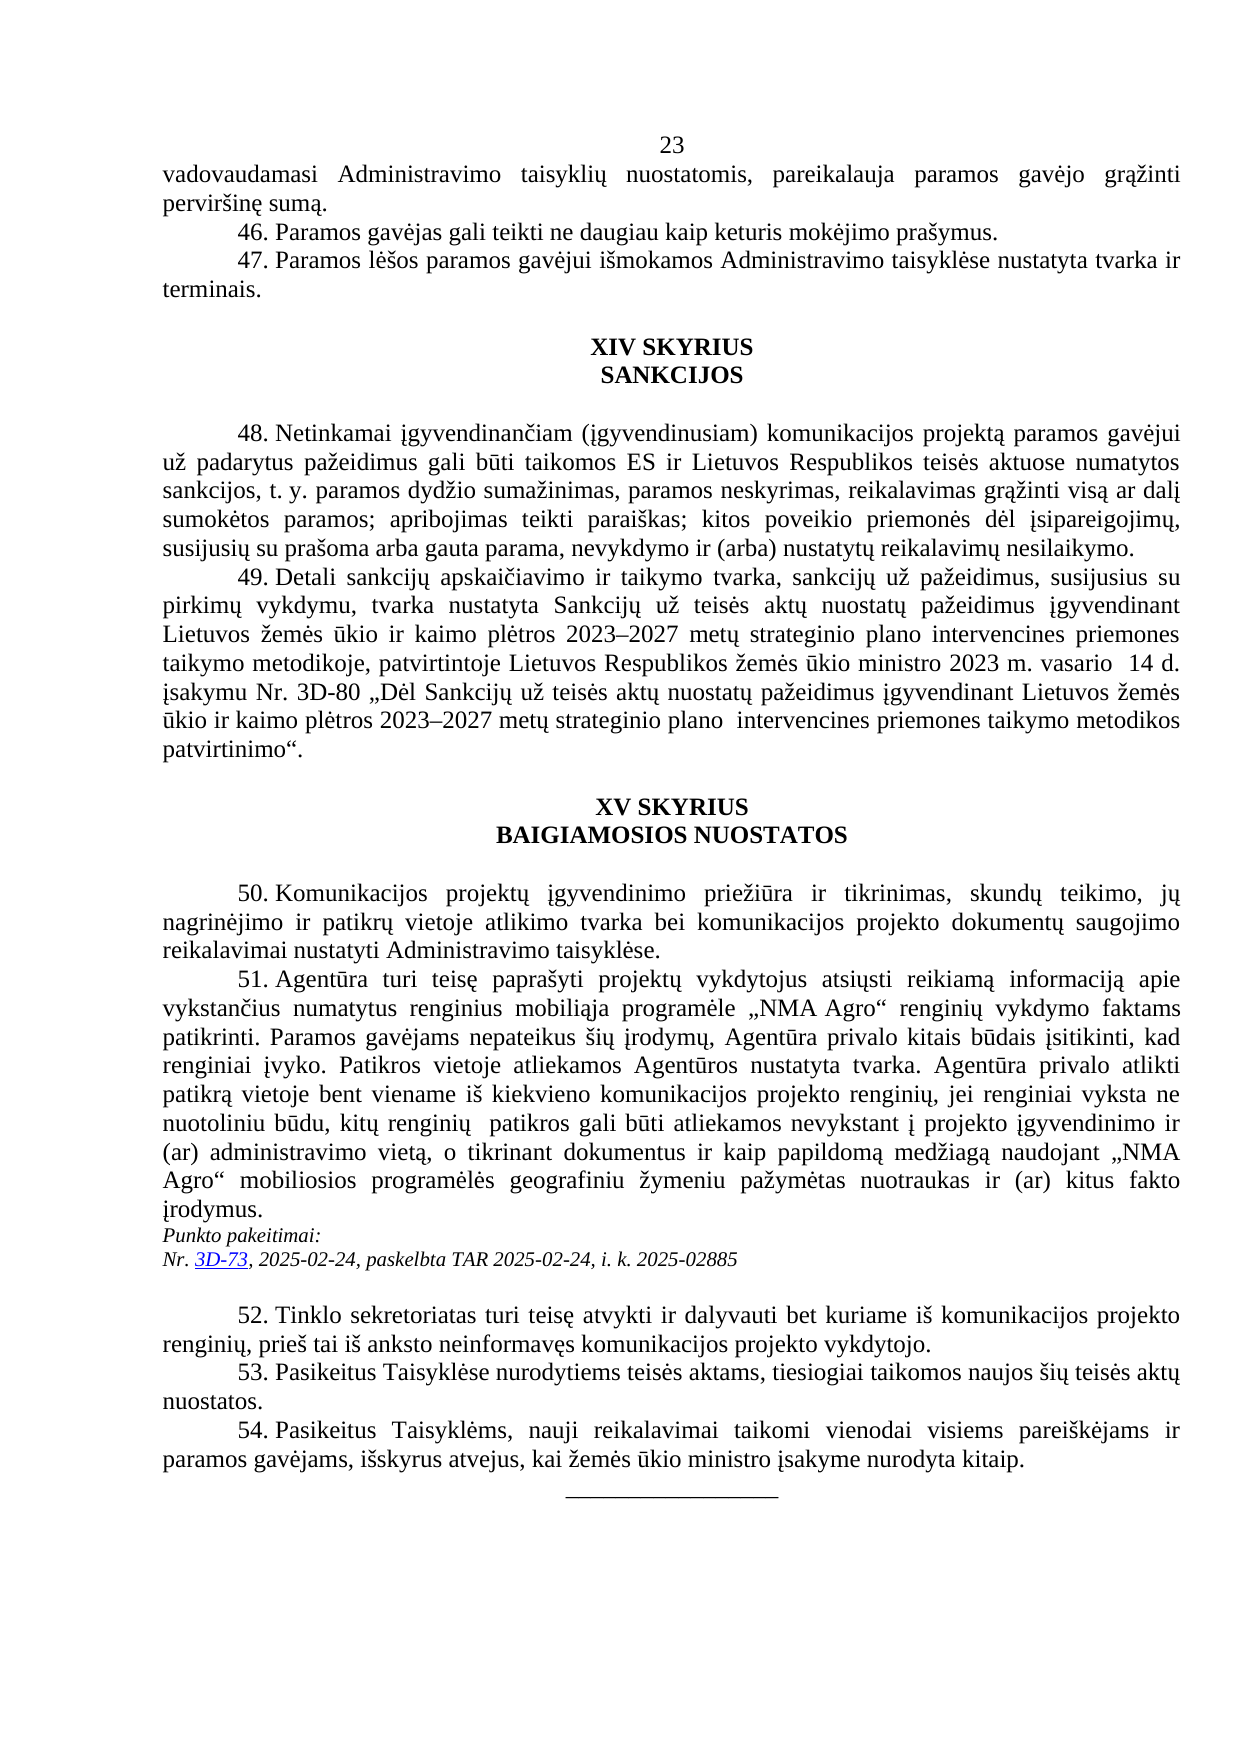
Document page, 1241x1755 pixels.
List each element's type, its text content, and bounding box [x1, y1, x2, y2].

text 54. Pasikeitus Taisyklėms, nauji reikalavimai taikomi vienodai visiems pareiškėjams ir paramos gavėjams, išskyrus atvejus, kai žemės ūkio ministro įsakyme nurodyta kitaip. [162, 1415, 1181, 1472]
text 51. Agentūra turi teisę paprašyti projektų vykdytojus atsiųsti reikiamą informaciją apie vykstančius numatytus renginius mobiliąja programėle „NMA Agro“ renginių vykdymo faktams patikrinti. Paramos gavėjams nepateikus šių įrodymų, Agentūra privalo kitais būdais įsitikinti, kad renginiai įvyko. Patikros vietoje atliekamos Agentūros nustatyta tvarka. Agentūra privalo atlikti patikrą vietoje bent viename iš kiekvieno komunikacijos projekto renginių, jei renginiai vyksta ne nuotoliniu būdu, kitų renginių patikros gali būti atliekamos nevykstant į projekto įgyvendinimo ir (ar) administravimo vietą, o tikrinant dokumentus ir kaip papildomą medžiagą naudojant „NMA Agro“ mobiliosios programėlės geografiniu žymeniu pažymėtas nuotraukas ir (ar) kitus fakto įrodymus. [162, 964, 1181, 1223]
text XIV SKYRIUS [162, 332, 1181, 361]
text 48. Netinkamai įgyvendinančiam (įgyvendinusiam) komunikacijos projektą paramos gavėjui už padarytus pažeidimus gali būti taikomos ES ir Lietuvos Respublikos teisės aktuose numatytos sankcijos, t. y. paramos dydžio sumažinimas, paramos neskyrimas, reikalavimas grąžinti visą ar dalį sumokėtos paramos; apribojimas teikti paraiškas; kitos poveikio priemonės dėl įsipareigojimų, susijusių su prašoma arba gauta parama, nevykdymo ir (arba) nustatytų reikalavimų nesilaikymo. [162, 418, 1181, 562]
text 46. Paramos gavėjas gali teikti ne daugiau kaip keturis mokėjimo prašymus. [162, 217, 1181, 246]
text 52. Tinklo sekretoriatas turi teisę atvykti ir dalyvauti bet kuriame iš komunikacijos projekto renginių, prieš tai iš anksto neinformavęs komunikacijos projekto vykdytojo. [162, 1300, 1181, 1357]
text XV SKYRIUS [162, 792, 1181, 821]
text Nr. 3D-73, 2025-02-24, paskelbta TAR 2025-02-24, i. k. 2025-02885 [162, 1247, 1181, 1271]
text SANKCIJOS [162, 361, 1181, 389]
text 53. Pasikeitus Taisyklėse nurodytiems teisės aktams, tiesiogiai taikomos naujos šių teisės aktų nuostatos. [162, 1357, 1181, 1415]
text Punkto pakeitimai: [162, 1223, 1181, 1247]
text BAIGIAMOSIOS NUOSTATOS [162, 821, 1181, 849]
text 50. Komunikacijos projektų įgyvendinimo priežiūra ir tikrinimas, skundų teikimo, jų nagrinėjimo ir patikrų vietoje atlikimo tvarka bei komunikacijos projekto dokumentų saugojimo reikalavimai nustatyti Administravimo taisyklėse. [162, 878, 1181, 964]
text vadovaudamasi Administravimo taisyklių nuostatomis, pareikalauja paramos gavėjo grąžinti perviršinę sumą. [162, 159, 1181, 217]
text _________________ [162, 1472, 1181, 1501]
text 49. Detali sankcijų apskaičiavimo ir taikymo tvarka, sankcijų už pažeidimus, susijusius su pirkimų vykdymu, tvarka nustatyta Sankcijų už teisės aktų nuostatų pažeidimus įgyvendinant Lietuvos žemės ūkio ir kaimo plėtros 2023–2027 metų strateginio plano intervencines priemones taikymo metodikoje, patvirtintoje Lietuvos Respublikos žemės ūkio ministro 2023 m. vasario 14 d. įsakymu Nr. 3D-80 „Dėl Sankcijų už teisės aktų nuostatų pažeidimus įgyvendinant Lietuvos žemės ūkio ir kaimo plėtros 2023–2027 metų strateginio plano intervencines priemones taikymo metodikos patvirtinimo“. [162, 562, 1181, 763]
text 47. Paramos lėšos paramos gavėjui išmokamos Administravimo taisyklėse nustatyta tvarka ir terminais. [162, 246, 1181, 303]
